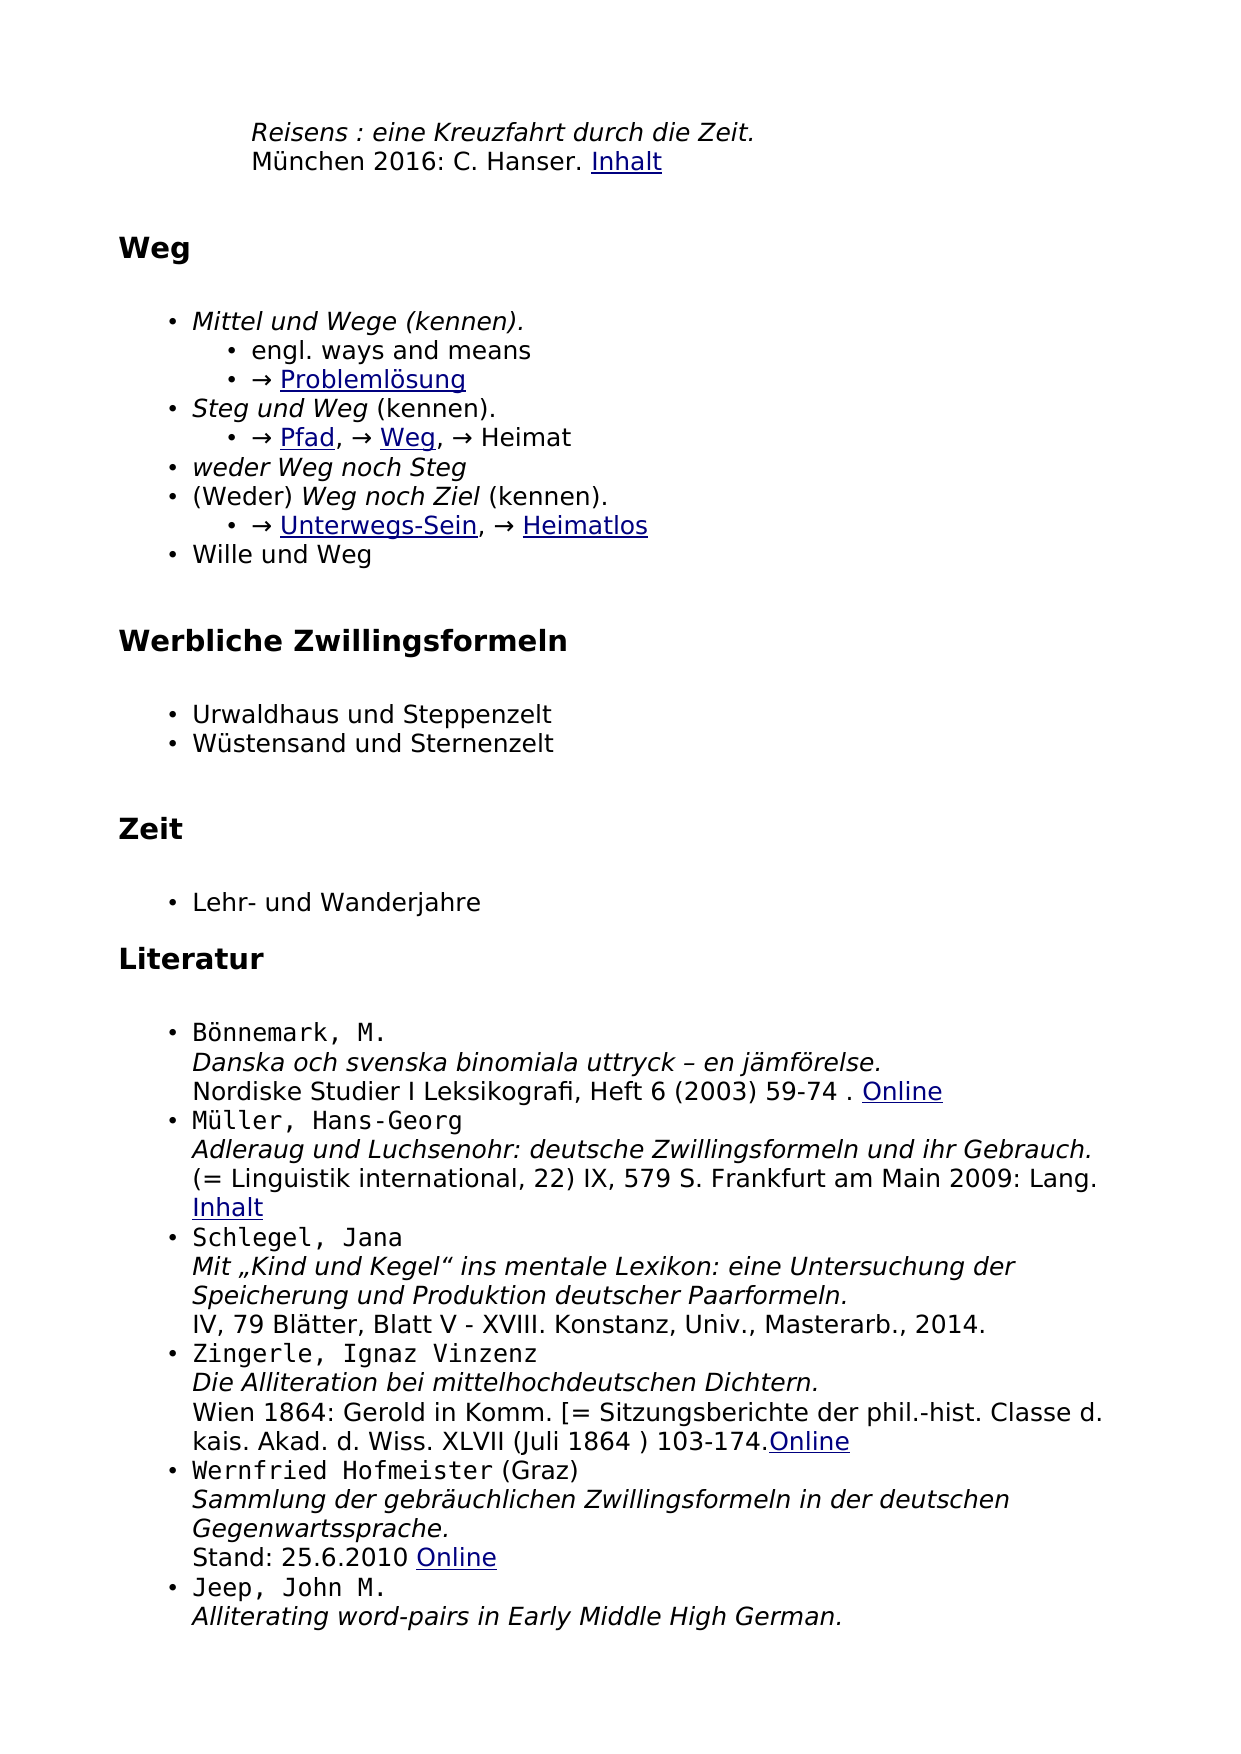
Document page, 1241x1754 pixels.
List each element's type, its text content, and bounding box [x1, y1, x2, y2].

list weder Weg noch Steg [177, 453, 1122, 482]
list Wille und Weg [177, 540, 1122, 569]
list Bönnemark, M. Danska och svenska binomiala uttryck – en jämförelse. Nordiske Studier I Leksikografi, Heft 6 (2003) 59-74 . Online [177, 1019, 1122, 1106]
list → Problemlösung [236, 365, 1122, 394]
list Wernfried Hofmeister (Graz) Sammlung der gebräuchlichen Zwillingsformeln in der deutschen Gegenwartssprache. Stand: 25.6.2010 Online [177, 1456, 1122, 1573]
list Zingerle, Ignaz Vinzenz Die Alliteration bei mittelhochdeutschen Dichtern. Wien 1864: Gerold in Komm. [= Sitzungsberichte der phil.-hist. Classe d. kais. Akad. d. Wiss. XLVII (Juli 1864 ) 103-174.Online [177, 1339, 1122, 1456]
list Urwaldhaus und Steppenzelt [177, 700, 1122, 729]
list Steg und Weg (kennen). [177, 394, 1122, 423]
subtitle Literatur [118, 943, 1122, 977]
list Schlegel, Jana Mit „Kind und Kegel“ ins mentale Lexikon: eine Untersuchung der Speicherung und Produktion deutscher Paarformeln. IV, 79 Blätter, Blatt V - XVIII. Konstanz, Univ., Masterarb., 2014. [177, 1223, 1122, 1339]
list Reisens : eine Kreuzfahrt durch die Zeit. München 2016: C. Hanser. Inhalt [236, 118, 1122, 176]
list Lehr- und Wanderjahre [177, 888, 1122, 918]
list Jeep, John M. Alliterating word-pairs in Early Middle High German. [177, 1573, 1122, 1631]
subtitle Zeit [118, 813, 1122, 847]
list → Pfad, → Weg, → Heimat [236, 423, 1122, 453]
list Wüstensand und Sternenzelt [177, 729, 1122, 758]
subtitle Weg [118, 231, 1122, 265]
list Müller, Hans-Georg Adleraug und Luchsenohr: deutsche Zwillingsformeln und ihr Gebrauch. (= Linguistik international, 22) IX, 579 S. Frankfurt am Main 2009: Lang. Inhalt [177, 1106, 1122, 1223]
list → Unterwegs-Sein, → Heimatlos [236, 511, 1122, 540]
list Mittel und Wege (kennen). [177, 307, 1122, 336]
list (Weder) Weg noch Ziel (kennen). [177, 482, 1122, 511]
list engl. ways and means [236, 336, 1122, 365]
subtitle Werbliche Zwillingsformeln [118, 624, 1122, 658]
